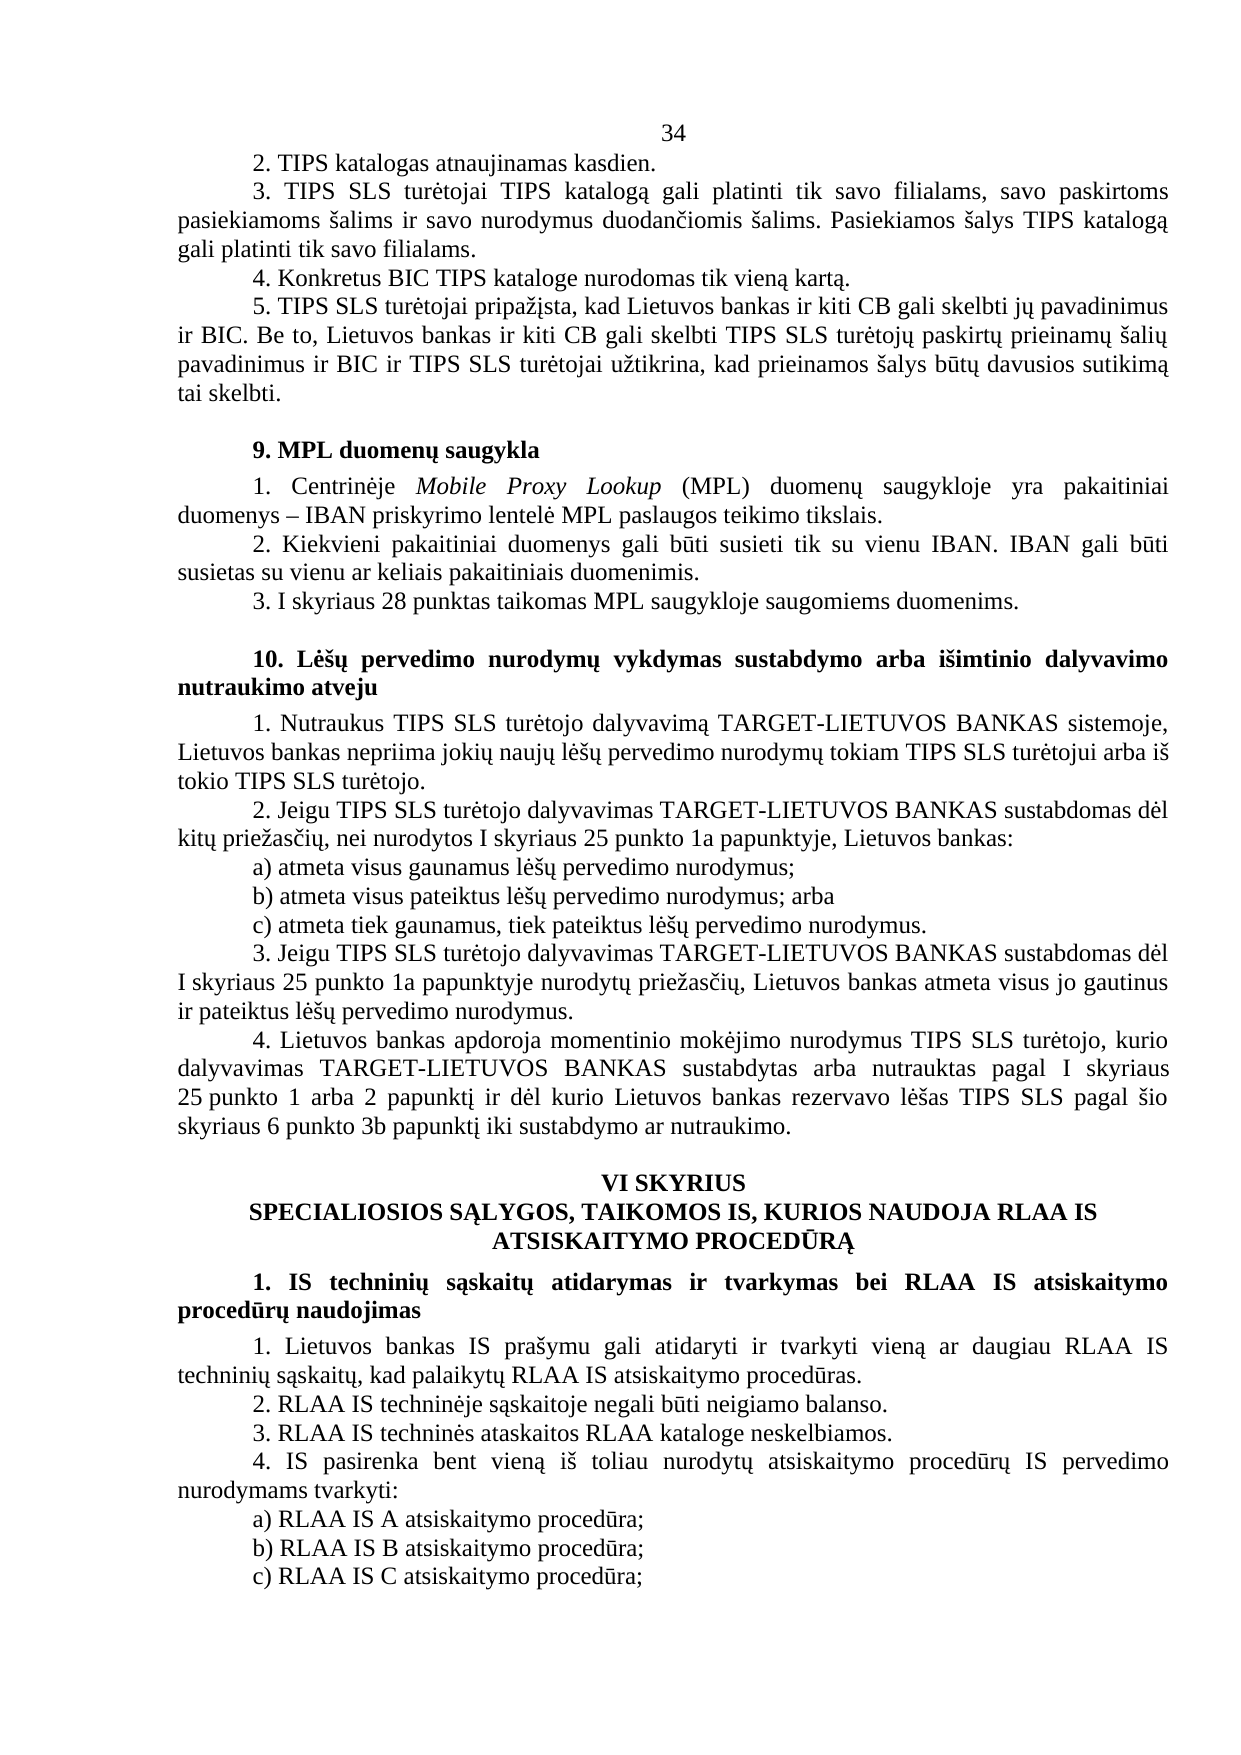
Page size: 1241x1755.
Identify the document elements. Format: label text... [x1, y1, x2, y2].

text 1. IS techninių sąskaitų atidarymas ir tvarkymas bei RLAA IS atsiskaitymo procedūrų naudojimas [177, 1267, 1169, 1324]
text 5. TIPS SLS turėtojai pripažįsta, kad Lietuvos bankas ir kiti CB gali skelbti jų pavadinimus ir BIC. Be to, Lietuvos bankas ir kiti CB gali skelbti TIPS SLS turėtojų paskirtų prieinamų šalių pavadinimus ir BIC ir TIPS SLS turėtojai užtikrina, kad prieinamos šalys būtų davusios sutikimą tai skelbti. [177, 291, 1169, 406]
text VI SKYRIUS [177, 1168, 1169, 1197]
text c) RLAA IS C atsiskaitymo procedūra; [177, 1561, 1169, 1590]
text 1. Nutraukus TIPS SLS turėtojo dalyvavimą TARGET-LIETUVOS BANKAS sistemoje, Lietuvos bankas nepriima jokių naujų lėšų pervedimo nurodymų tokiam TIPS SLS turėtojui arba iš tokio TIPS SLS turėtojo. [177, 708, 1169, 795]
text 3. Jeigu TIPS SLS turėtojo dalyvavimas TARGET-LIETUVOS BANKAS sustabdomas dėl I skyriaus 25 punkto 1a papunktyje nurodytų priežasčių, Lietuvos bankas atmeta visus jo gautinus ir pateiktus lėšų pervedimo nurodymus. [177, 938, 1169, 1025]
text 2. Jeigu TIPS SLS turėtojo dalyvavimas TARGET-LIETUVOS BANKAS sustabdomas dėl kitų priežasčių, nei nurodytos I skyriaus 25 punkto 1a papunktyje, Lietuvos bankas: [177, 795, 1169, 852]
text 9. MPL duomenų saugykla [177, 435, 1169, 464]
text 1. Lietuvos bankas IS prašymu gali atidaryti ir tvarkyti vieną ar daugiau RLAA IS techninių sąskaitų, kad palaikytų RLAA IS atsiskaitymo procedūras. [177, 1331, 1169, 1389]
text c) atmeta tiek gaunamus, tiek pateiktus lėšų pervedimo nurodymus. [177, 910, 1169, 938]
text b) RLAA IS B atsiskaitymo procedūra; [177, 1533, 1169, 1561]
text 2. Kiekvieni pakaitiniai duomenys gali būti susieti tik su vienu IBAN. IBAN gali būti susietas su vienu ar keliais pakaitiniais duomenimis. [177, 529, 1169, 586]
text SPECIALIOSIOS SĄLYGOS, TAIKOMOS IS, KURIOS NAUDOJA RLAA IS ATSISKAITYMO PROCEDŪRĄ [177, 1197, 1169, 1255]
text b) atmeta visus pateiktus lėšų pervedimo nurodymus; arba [177, 881, 1169, 910]
text 3. I skyriaus 28 punktas taikomas MPL saugykloje saugomiems duomenims. [177, 586, 1169, 615]
text 2. RLAA IS techninėje sąskaitoje negali būti neigiamo balanso. [177, 1389, 1169, 1418]
text 3. RLAA IS techninės ataskaitos RLAA kataloge neskelbiamos. [177, 1418, 1169, 1446]
text 4. IS pasirenka bent vieną iš toliau nurodytų atsiskaitymo procedūrų IS pervedimo nurodymams tvarkyti: [177, 1446, 1169, 1504]
text 4. Konkretus BIC TIPS kataloge nurodomas tik vieną kartą. [177, 263, 1169, 291]
text 1. Centrinėje Mobile Proxy Lookup (MPL) duomenų saugykloje yra pakaitiniai duomenys – IBAN priskyrimo lentelė MPL paslaugos teikimo tikslais. [177, 471, 1169, 529]
text 2. TIPS katalogas atnaujinamas kasdien. [177, 148, 1169, 176]
text 10. Lėšų pervedimo nurodymų vykdymas sustabdymo arba išimtinio dalyvavimo nutraukimo atveju [177, 644, 1169, 701]
text a) RLAA IS A atsiskaitymo procedūra; [177, 1504, 1169, 1533]
text 3. TIPS SLS turėtojai TIPS katalogą gali platinti tik savo filialams, savo paskirtoms pasiekiamoms šalims ir savo nurodymus duodančiomis šalims. Pasiekiamos šalys TIPS katalogą gali platinti tik savo filialams. [177, 176, 1169, 263]
text a) atmeta visus gaunamus lėšų pervedimo nurodymus; [177, 852, 1169, 881]
text 4. Lietuvos bankas apdoroja momentinio mokėjimo nurodymus TIPS SLS turėtojo, kurio dalyvavimas TARGET-LIETUVOS BANKAS sustabdytas arba nutrauktas pagal I skyriaus 25 punkto 1 arba 2 papunktį ir dėl kurio Lietuvos bankas rezervavo lėšas TIPS SLS pagal šio skyriaus 6 punkto 3b papunktį iki sustabdymo ar nutraukimo. [177, 1025, 1169, 1140]
